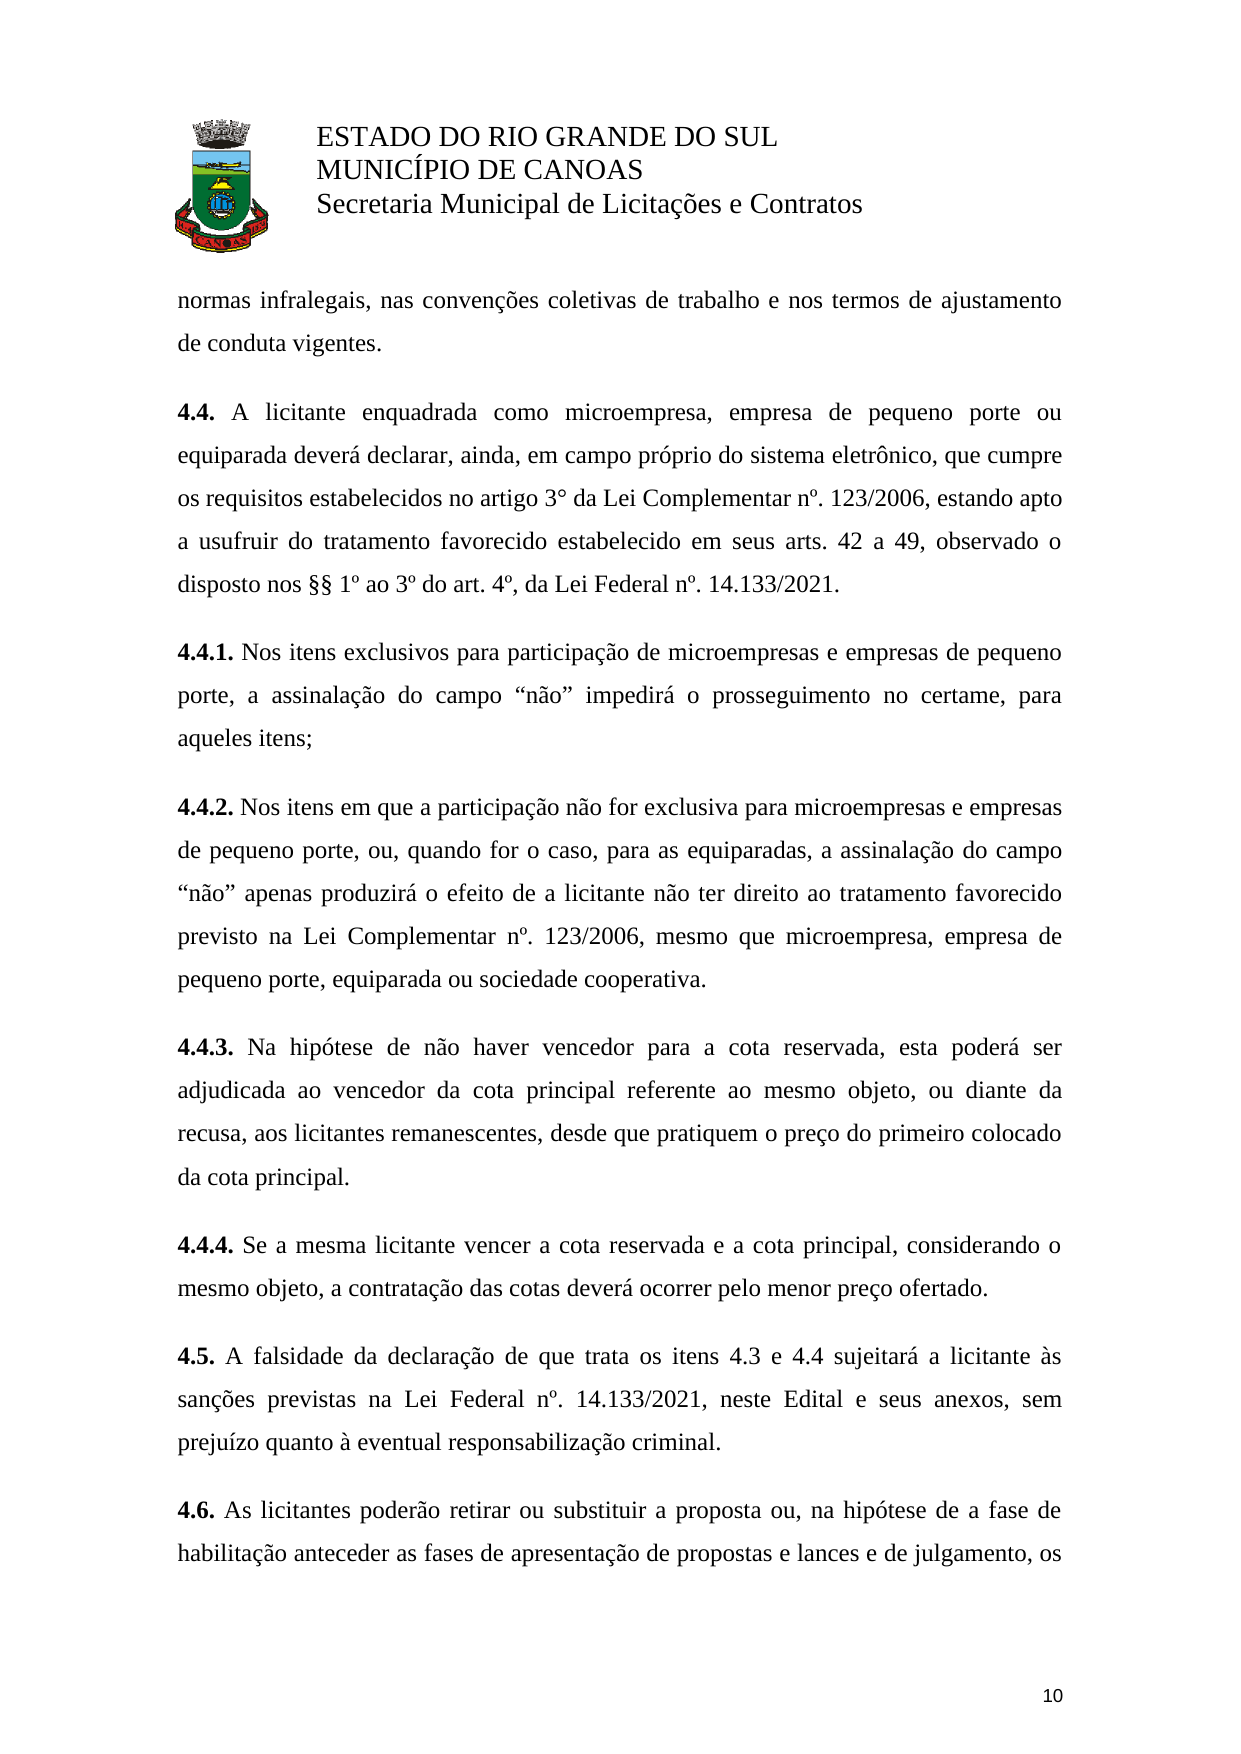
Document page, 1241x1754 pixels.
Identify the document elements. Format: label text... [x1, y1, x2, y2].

text 4.6. As licitantes poderão retirar ou substituir a proposta ou, na hipótese de a fase de habilitação anteceder as fases de apresentação de propostas e lances e de julgamento, os [177, 1495, 1063, 1567]
text 4.4. A licitante enquadrada como microempresa, empresa de pequeno porte ou equiparada deverá declarar, ainda, em campo próprio do sistema eletrônico, que cumpre os requisitos estabelecidos no artigo 3° da Lei Complementar nº. 123/2006, estando apto a usufruir do tratamento favorecido estabelecido em seus arts. 42 a 49, observado o disposto nos §§ 1º ao 3º do art. 4º, da Lei Federal nº. 14.133/2021. [177, 397, 1063, 598]
picture [175, 119, 269, 253]
text 4.4.4. Se a mesma licitante vencer a cota reservada e a cota principal, considerando o mesmo objeto, a contratação das cotas deverá ocorrer pelo menor preço ofertado. [177, 1230, 1063, 1302]
text 4.4.1. Nos itens exclusivos para participação de microempresas e empresas de pequeno porte, a assinalação do campo “não” impedirá o prosseguimento no certame, para aqueles itens; [177, 637, 1063, 752]
text 4.5. A falsidade da declaração de que trata os itens 4.3 e 4.4 sujeitará a licitante às sanções previstas na Lei Federal nº. 14.133/2021, neste Edital e seus anexos, sem prejuízo quanto à eventual responsabilização criminal. [177, 1341, 1063, 1456]
text 4.4.3. Na hipótese de não haver vencedor para a cota reservada, esta poderá ser adjudicada ao vencedor da cota principal referente ao mesmo objeto, ou diante da recusa, aos licitantes remanescentes, desde que pratiquem o preço do primeiro colocado da cota principal. [177, 1032, 1063, 1190]
text normas infralegais, nas convenções coletivas de trabalho e nos termos de ajustamento de conduta vigentes. [177, 285, 1063, 357]
text 4.4.2. Nos itens em que a participação não for exclusiva para microempresas e empresas de pequeno porte, ou, quando for o caso, para as equiparadas, a assinalação do campo “não” apenas produzirá o efeito de a licitante não ter direito ao tratamento favorecido previsto na Lei Complementar nº. 123/2006, mesmo que microempresa, empresa de pequeno porte, equiparada ou sociedade cooperativa. [177, 792, 1063, 993]
